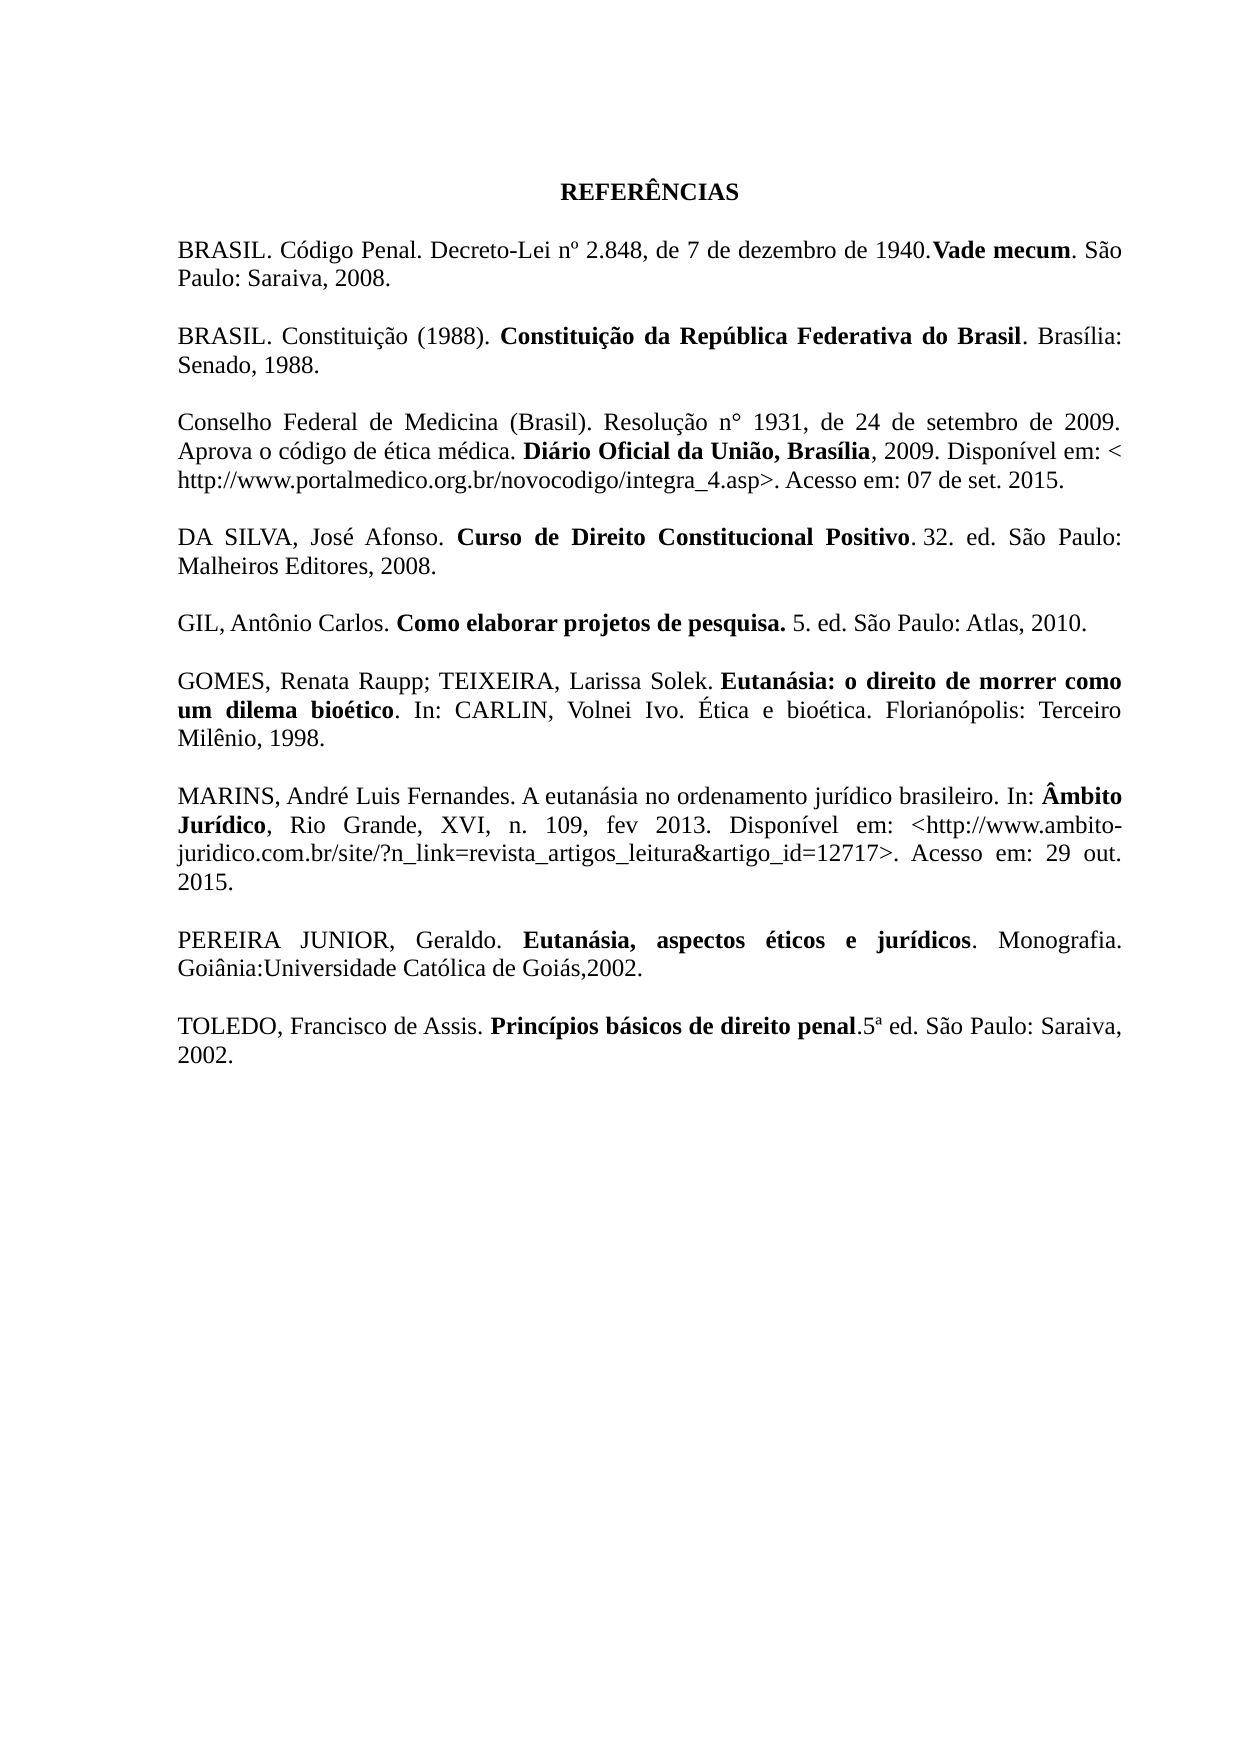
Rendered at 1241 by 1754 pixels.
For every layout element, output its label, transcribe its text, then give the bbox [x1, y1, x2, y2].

text GOMES, Renata Raupp; TEIXEIRA, Larissa Solek. Eutanásia: o direito de morrer como um dilema bioético. In: CARLIN, Volnei Ivo. Ética e bioética. Florianópolis: Terceiro Milênio, 1998. [177, 666, 1122, 752]
text DA SILVA, José Afonso. Curso de Direito Constitucional Positivo. 32. ed. São Paulo: Malheiros Editores, 2008. [177, 522, 1122, 580]
text GIL, Antônio Carlos. Como elaborar projetos de pesquisa. 5. ed. São Paulo: Atlas, 2010. [177, 608, 1122, 637]
text BRASIL. Código Penal. Decreto-Lei nº 2.848, de 7 de dezembro de 1940.Vade mecum. São Paulo: Saraiva, 2008. [177, 235, 1122, 292]
text MARINS, André Luis Fernandes. A eutanásia no ordenamento jurídico brasileiro. In: Âmbito Jurídico, Rio Grande, XVI, n. 109, fev 2013. Disponível em: <http://www.ambito-juridico.com.br/site/?n_link=revista_artigos_leitura&artigo_id=12717>. Acesso em: 29 out. 2015. [177, 781, 1122, 896]
text BRASIL. Constituição (1988). Constituição da República Federativa do Brasil. Brasília: Senado, 1988. [177, 321, 1122, 378]
text TOLEDO, Francisco de Assis. Princípios básicos de direito penal.5ª ed. São Paulo: Saraiva, 2002. [177, 1011, 1122, 1068]
text REFERÊNCIAS [177, 177, 1122, 206]
text Conselho Federal de Medicina (Brasil). Resolução n° 1931, de 24 de setembro de 2009. Aprova o código de ética médica. Diário Oficial da União, Brasília, 2009. Disponível em: < http://www.portalmedico.org.br/novocodigo/integra_4.asp>. Acesso em: 07 de set. 2015. [177, 407, 1122, 493]
text PEREIRA JUNIOR, Geraldo. Eutanásia, aspectos éticos e jurídicos. Monografia. Goiânia:Universidade Católica de Goiás,2002. [177, 925, 1122, 982]
